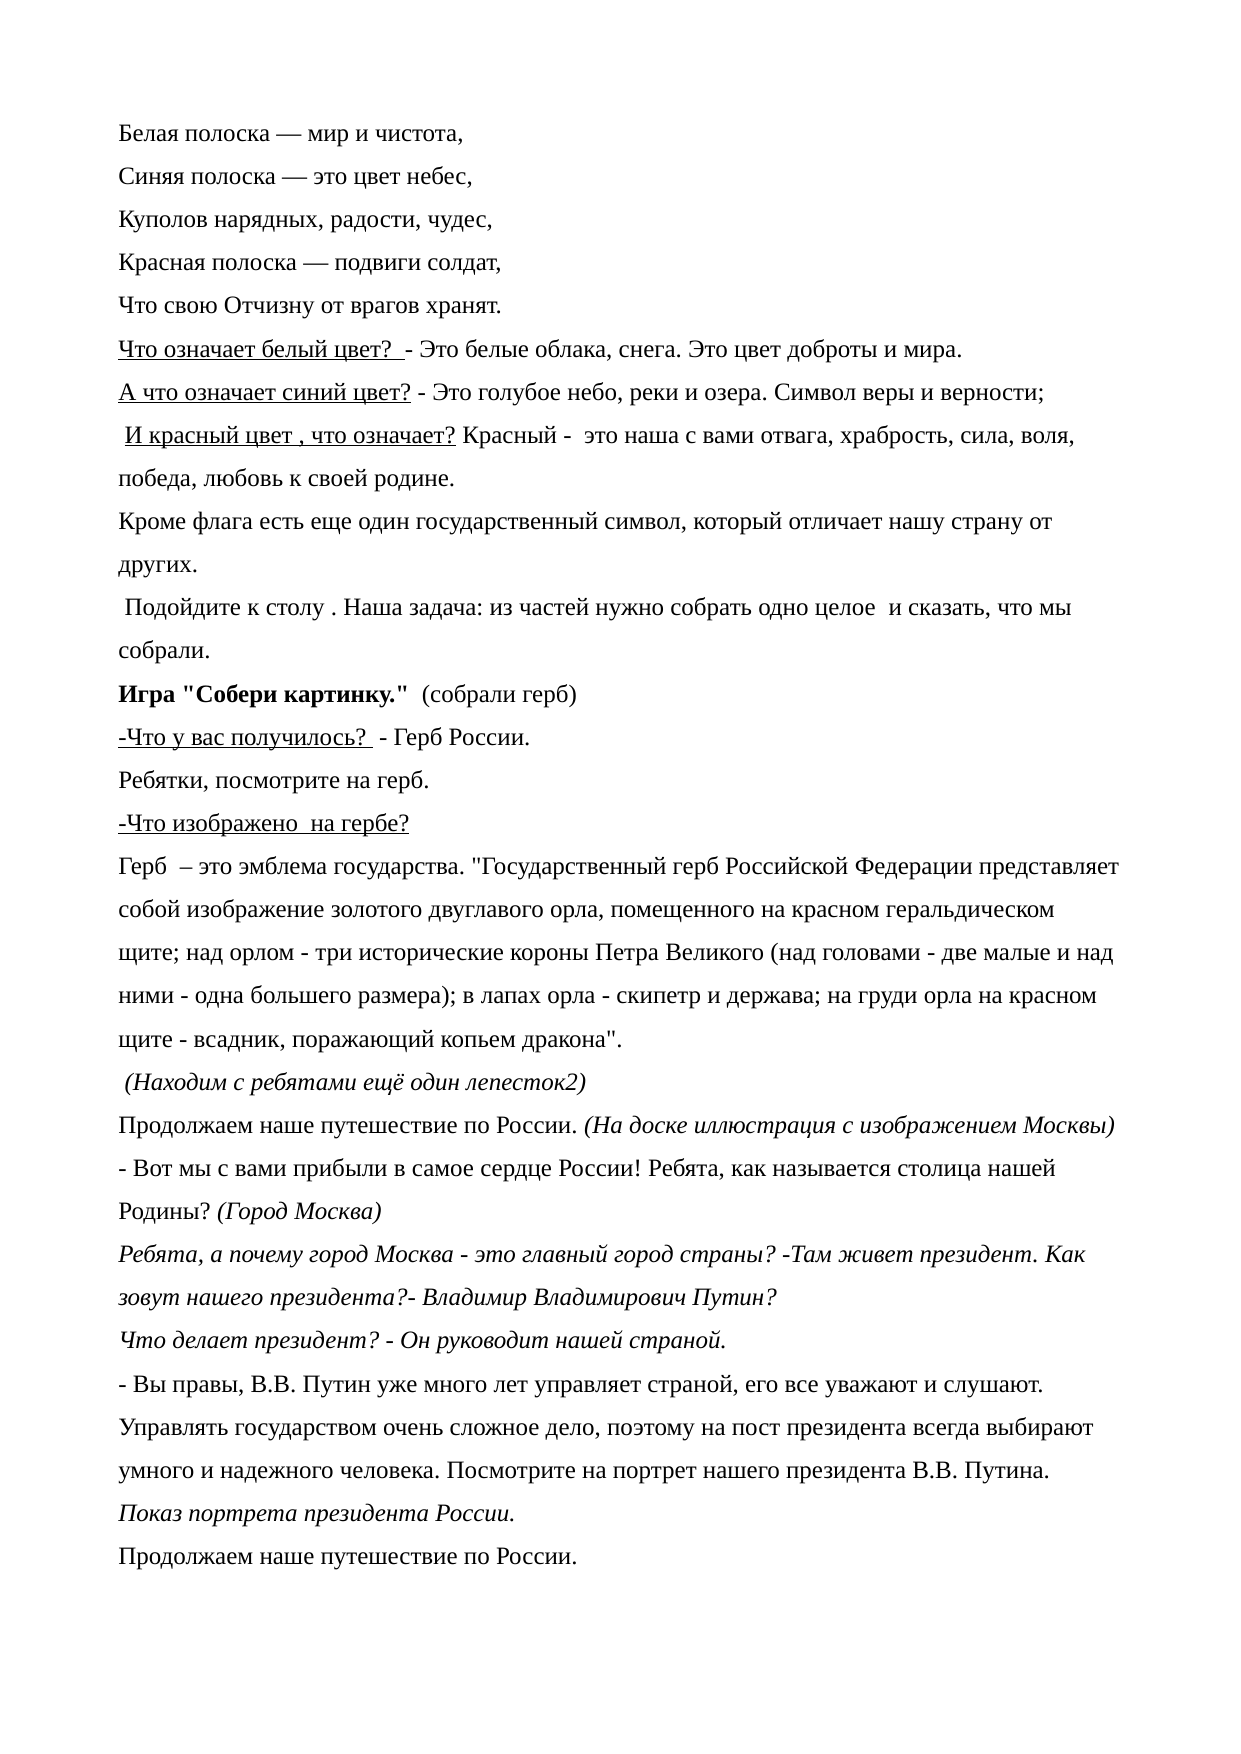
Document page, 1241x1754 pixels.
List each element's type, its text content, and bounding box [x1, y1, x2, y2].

text Игра "Собери картинку." (собрали герб) [118, 679, 1122, 707]
text -Что изображено на гербе? [118, 808, 1122, 837]
text Ребятки, посмотрите на герб. [118, 765, 1122, 794]
text Красная полоска — подвиги солдат, [118, 247, 1122, 276]
text Куполов нарядных, радости, чудес, [118, 204, 1122, 233]
text Синяя полоска — это цвет небес, [118, 161, 1122, 190]
text - Вот мы с вами прибыли в самое сердце России! Ребята, как называется столица нашей Родины? (Город Москва) [118, 1153, 1122, 1225]
text Герб – это эмблема государства. "Государственный герб Российской Федерации представляет собой изображение золотого двуглавого орла, помещенного на красном геральдическом щите; над орлом - три исторические короны Петра Великого (над головами - две малые и над ними - одна большего размера); в лапах орла - скипетр и держава; на груди орла на красном щите - всадник, поражающий копьем дракона". [118, 851, 1122, 1052]
text А что означает синий цвет? - Это голубое небо, реки и озера. Символ веры и верности; [118, 377, 1122, 406]
text Что означает белый цвет? - Это белые облака, снега. Это цвет доброты и мира. [118, 334, 1122, 362]
text (Находим с ребятами ещё один лепесток2) [118, 1067, 1122, 1096]
text Что свою Отчизну от врагов хранят. [118, 291, 1122, 319]
text Кроме флага есть еще один государственный символ, который отличает нашу страну от других. [118, 506, 1122, 578]
text Белая полоска — мир и чистота, [118, 118, 1122, 147]
text Продолжаем наше путешествие по России. (На доске иллюстрация с изображением Москвы) [118, 1110, 1122, 1139]
text И красный цвет , что означает? Красный - это наша с вами отвага, храбрость, сила, воля, победа, любовь к своей родине. [118, 420, 1122, 492]
text Что делает президент? - Он руководит нашей страной. [118, 1326, 1122, 1354]
text -Что у вас получилось? - Герб России. [118, 722, 1122, 751]
text - Вы правы, В.В. Путин уже много лет управляет страной, его все уважают и слушают. Управлять государством очень сложное дело, поэтому на пост президента всегда выбирают умного и надежного человека. Посмотрите на портрет нашего президента В.В. Путина. Показ портрета президента России. [118, 1369, 1122, 1527]
text Ребята, а почему город Москва - это главный город страны? -Там живет президент. Как зовут нашего президента?- Владимир Владимирович Путин? [118, 1239, 1122, 1311]
text Подойдите к столу . Наша задача: из частей нужно собрать одно целое и сказать, что мы собрали. [118, 592, 1122, 664]
text Продолжаем наше путешествие по России. [118, 1541, 1122, 1570]
